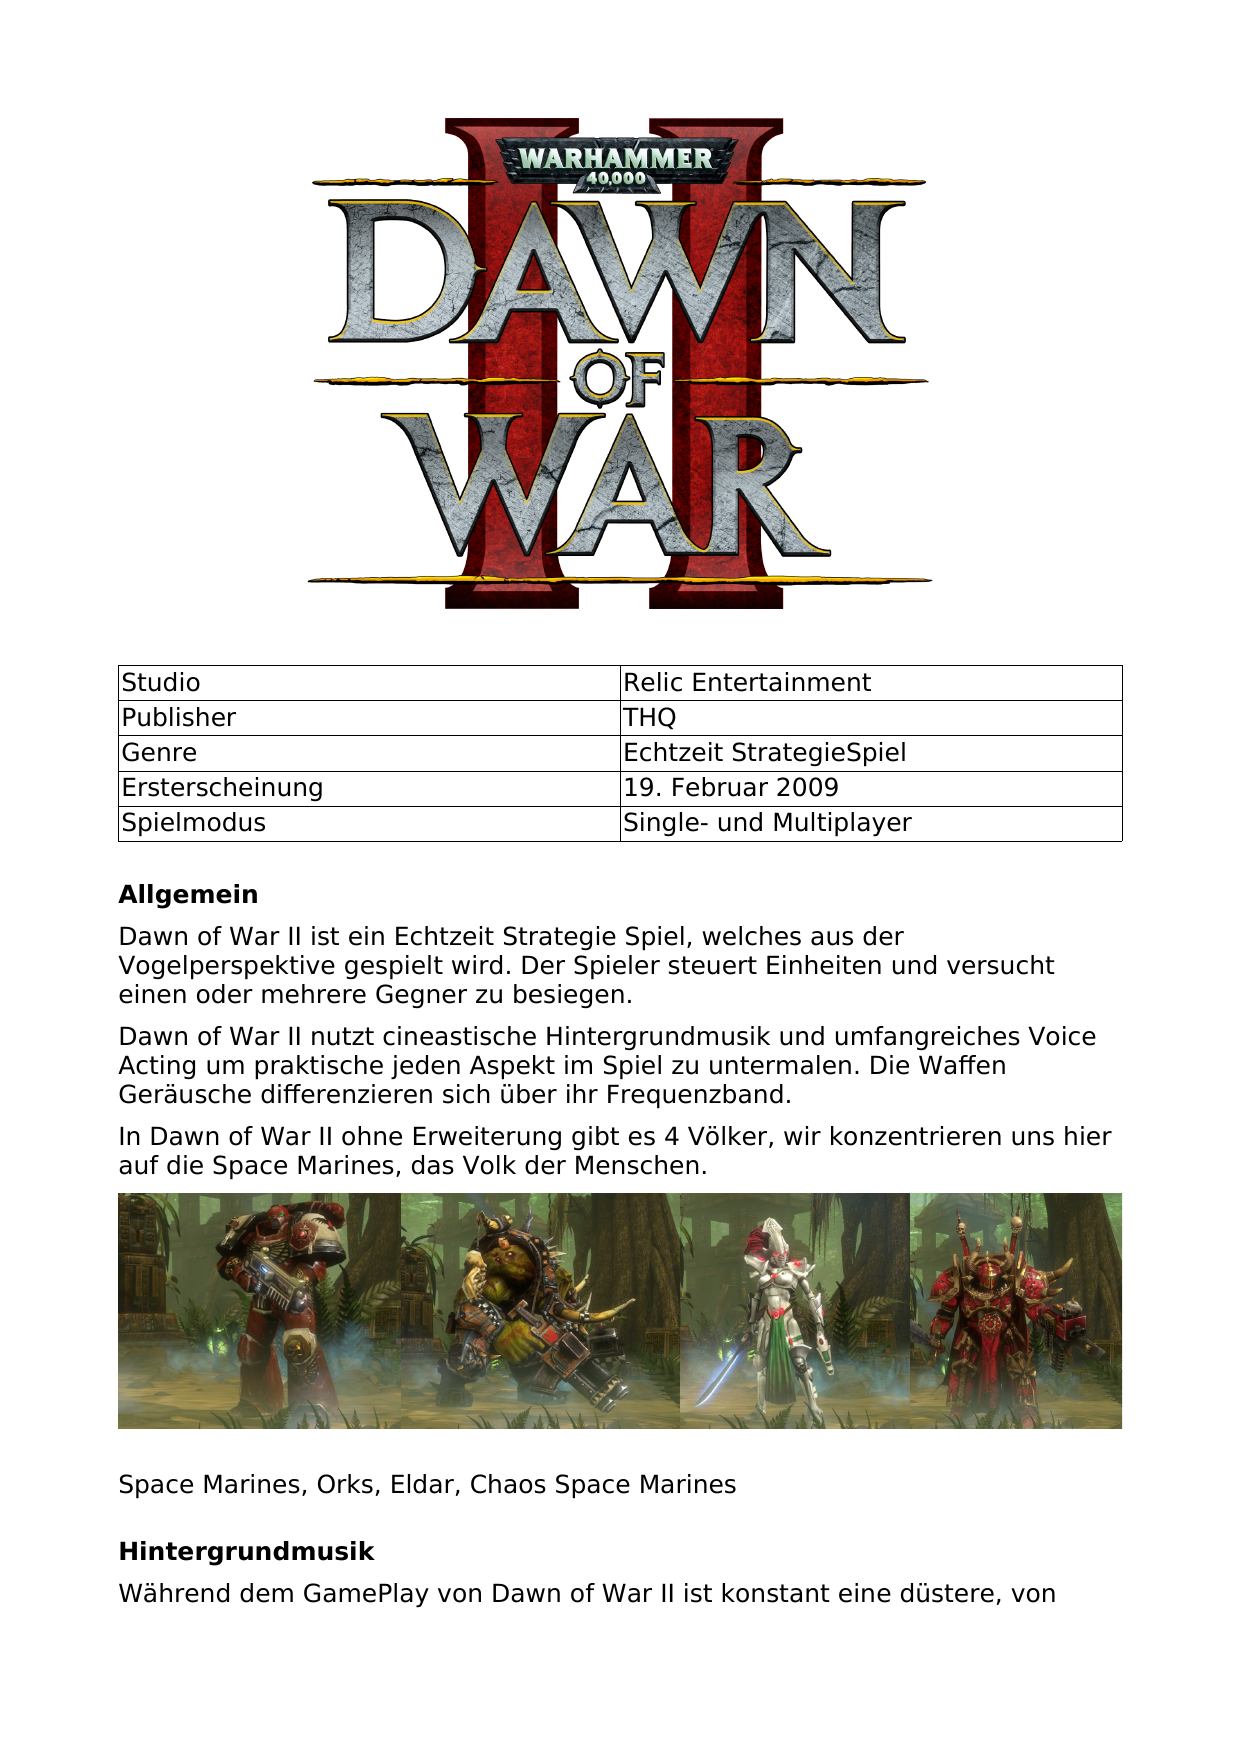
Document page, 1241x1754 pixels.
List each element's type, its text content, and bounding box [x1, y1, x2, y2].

table_header Studio [119, 666, 620, 700]
table_cell 19. Februar 2009 [621, 772, 1122, 806]
table_cell THQ [621, 701, 1122, 735]
text Dawn of War II nutzt cineastische Hintergrundmusik und umfangreiches Voice Acting um praktische jeden Aspekt im Spiel zu untermalen. Die Waffen Geräusche differenzieren sich über ihr Frequenzband. [118, 1022, 1122, 1110]
picture [307, 118, 933, 609]
table_cell Genre [119, 736, 620, 771]
table_cell Ersterscheinung [119, 772, 620, 806]
text In Dawn of War II ohne Erweiterung gibt es 4 Völker, wir konzentrieren uns hier auf die Space Marines, das Volk der Menschen. [118, 1122, 1122, 1181]
table_cell Publisher [119, 701, 620, 735]
text Während dem GamePlay von Dawn of War II ist konstant eine düstere, von [118, 1579, 1122, 1608]
table_cell Echtzeit StrategieSpiel [621, 736, 1122, 771]
table_header Relic Entertainment [621, 666, 1122, 700]
text Space Marines, Orks, Eldar, Chaos Space Marines [118, 1471, 1122, 1500]
subtitle Hintergrundmusik [118, 1537, 1122, 1566]
subtitle Allgemein [118, 881, 1122, 910]
table_cell Spielmodus [119, 807, 620, 841]
table_cell Single- und Multiplayer [621, 807, 1122, 841]
text Dawn of War II ist ein Echtzeit Strategie Spiel, welches aus der Vogelperspektive gespielt wird. Der Spieler steuert Einheiten und versucht einen oder mehrere Gegner zu besiegen. [118, 922, 1122, 1010]
picture [118, 1193, 1123, 1429]
